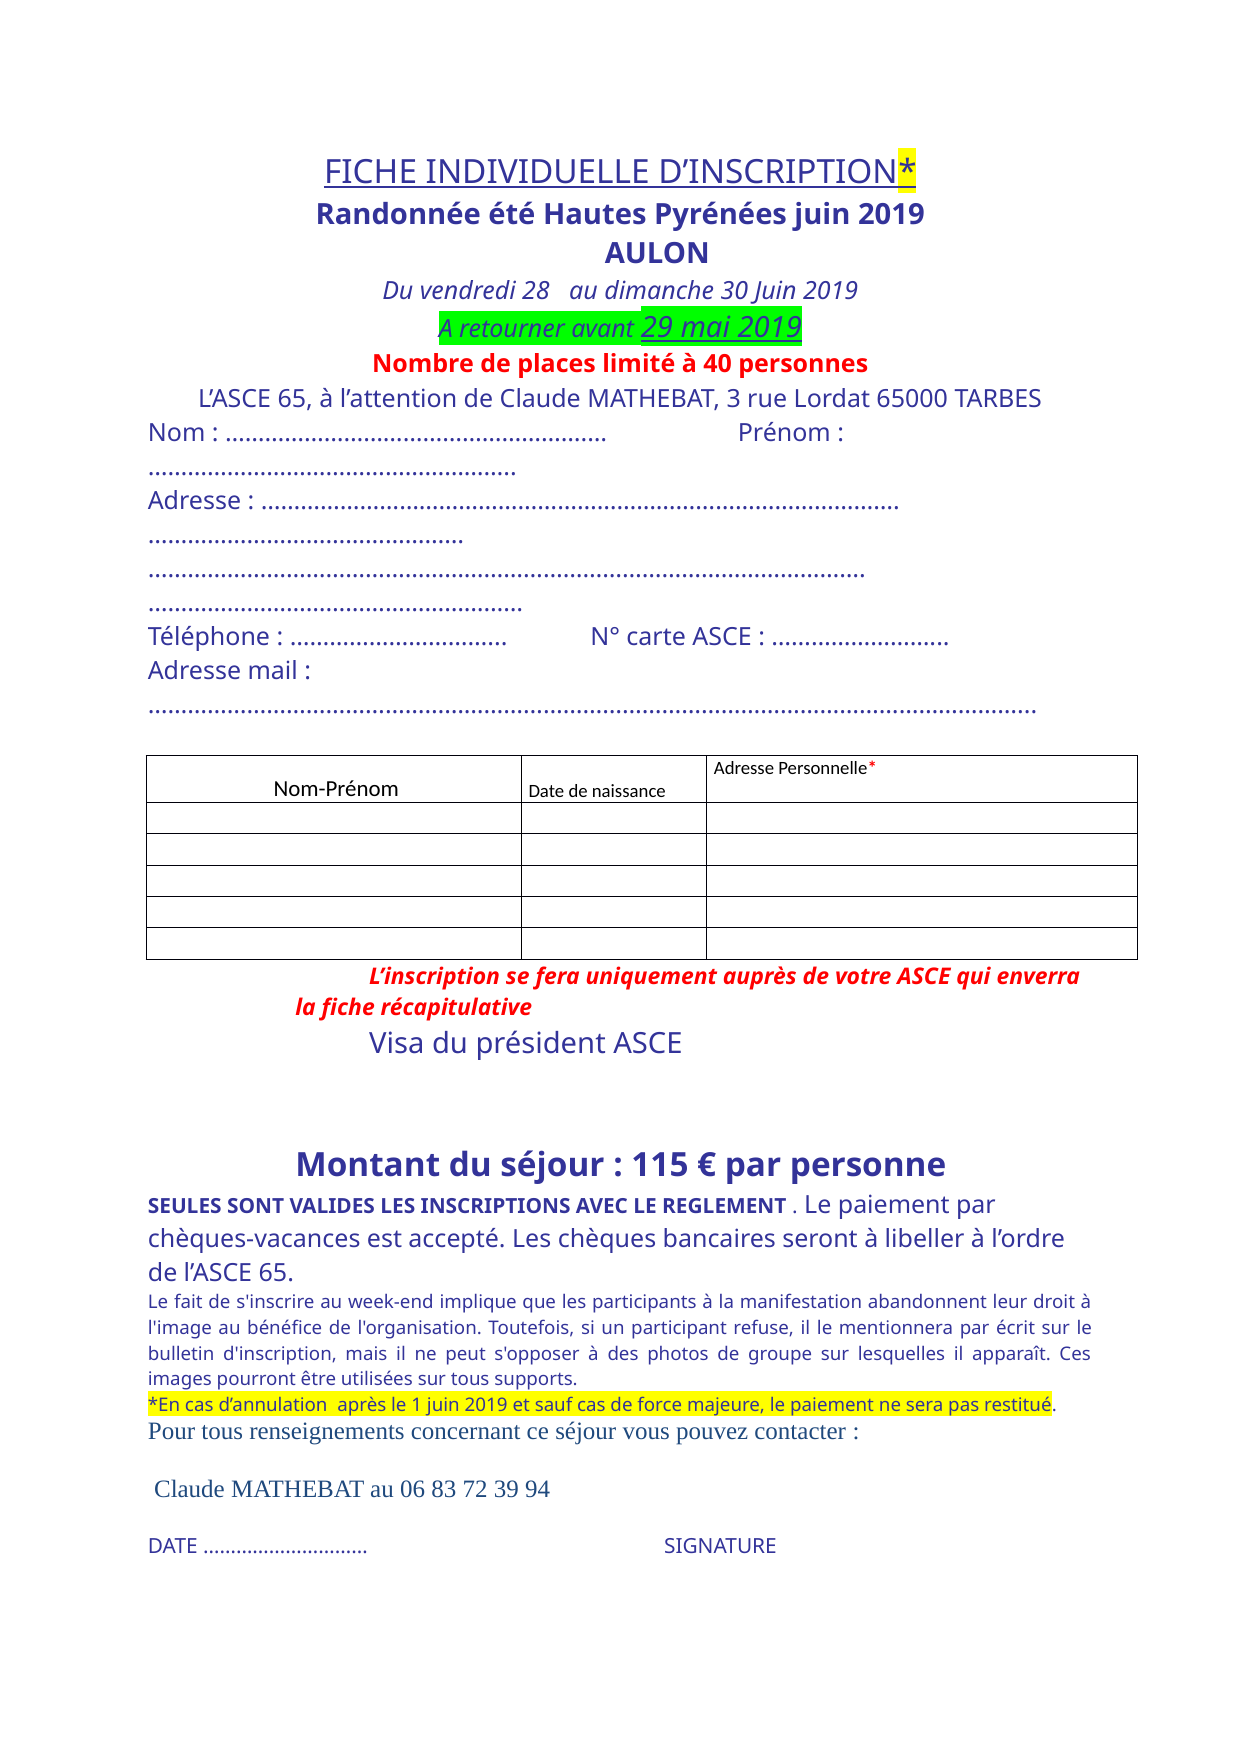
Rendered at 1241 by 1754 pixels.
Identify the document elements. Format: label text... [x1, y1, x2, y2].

table_cell [707, 928, 1137, 959]
text Nom : ……………………………………………….… Prénom : ……………………………………………….. [148, 414, 1093, 482]
table_header Date de naissance [522, 756, 706, 802]
text L’inscription se fera uniquement auprès de votre ASCE qui enverra la fiche récapitulative [295, 960, 1093, 1022]
text Adresse mail : ……………………………………………………………………………………………………………………... [148, 653, 1093, 721]
table_cell [147, 866, 521, 896]
table_cell [147, 897, 521, 927]
table_cell [522, 897, 706, 927]
table_cell [147, 803, 521, 833]
table_cell [522, 834, 706, 864]
text Pour tous renseignements concernant ce séjour vous pouvez contacter : [148, 1416, 1093, 1445]
text *En cas d’annulation après le 1 juin 2019 et sauf cas de force majeure, le paiement ne sera pas restitué. [148, 1391, 1093, 1416]
table_cell [147, 834, 521, 864]
subtitle A retourner avant 29 mai 2019 [148, 306, 1093, 346]
table_cell [707, 803, 1137, 833]
table_cell [707, 834, 1137, 864]
subtitle AULON [148, 233, 1093, 272]
subtitle Du vendredi 28 au dimanche 30 Juin 2019 [148, 272, 1093, 306]
text Visa du président ASCE [295, 1022, 1093, 1062]
text Le fait de s'inscrire au week-end implique que les participants à la manifestation abandonnent leur droit à l'image au bénéfice de l'organisation. Toutefois, si un participant refuse, il le mentionnera par écrit sur le bulletin d'inscription, mais il ne peut s'opposer à des photos de groupe sur lesquelles il apparaît. Ces images pourront être utilisées sur tous supports. [148, 1289, 1093, 1391]
text Nombre de places limité à 40 personnes [148, 346, 1093, 380]
table_header Nom-Prénom [147, 756, 521, 802]
table_cell [707, 897, 1137, 927]
text Adresse : …………………………………………………………………………………….………………………………………… [148, 482, 1093, 551]
text Claude MATHEBAT au 06 83 72 39 94 [148, 1474, 1093, 1503]
table_cell [147, 928, 521, 959]
text ……………………………………………………………………………………………….………………………………………………… [148, 551, 1093, 619]
table_header Adresse Personnelle* [707, 756, 1137, 802]
title Randonnée été Hautes Pyrénées juin 2019 [148, 193, 1093, 233]
text DATE ………………………… SIGNATURE [148, 1531, 1093, 1560]
text L’ASCE 65, à l’attention de Claude MATHEBAT, 3 rue Lordat 65000 TARBES [148, 380, 1093, 414]
text SEULES SONT VALIDES LES INSCRIPTIONS AVEC LE REGLEMENT . Le paiement par chèques-vacances est accepté. Les chèques bancaires seront à libeller à l’ordre de l’ASCE 65. [148, 1187, 1093, 1289]
table_cell [707, 866, 1137, 896]
text Montant du séjour : 115 € par personne [221, 1141, 1093, 1187]
text Téléphone : …………………………... N° carte ASCE : ……………………... [148, 619, 1093, 653]
table_cell [522, 928, 706, 959]
subtitle FICHE INDIVIDUELLE D’INSCRIPTION* [148, 148, 1093, 193]
table_cell [522, 803, 706, 833]
table_cell [522, 866, 706, 896]
